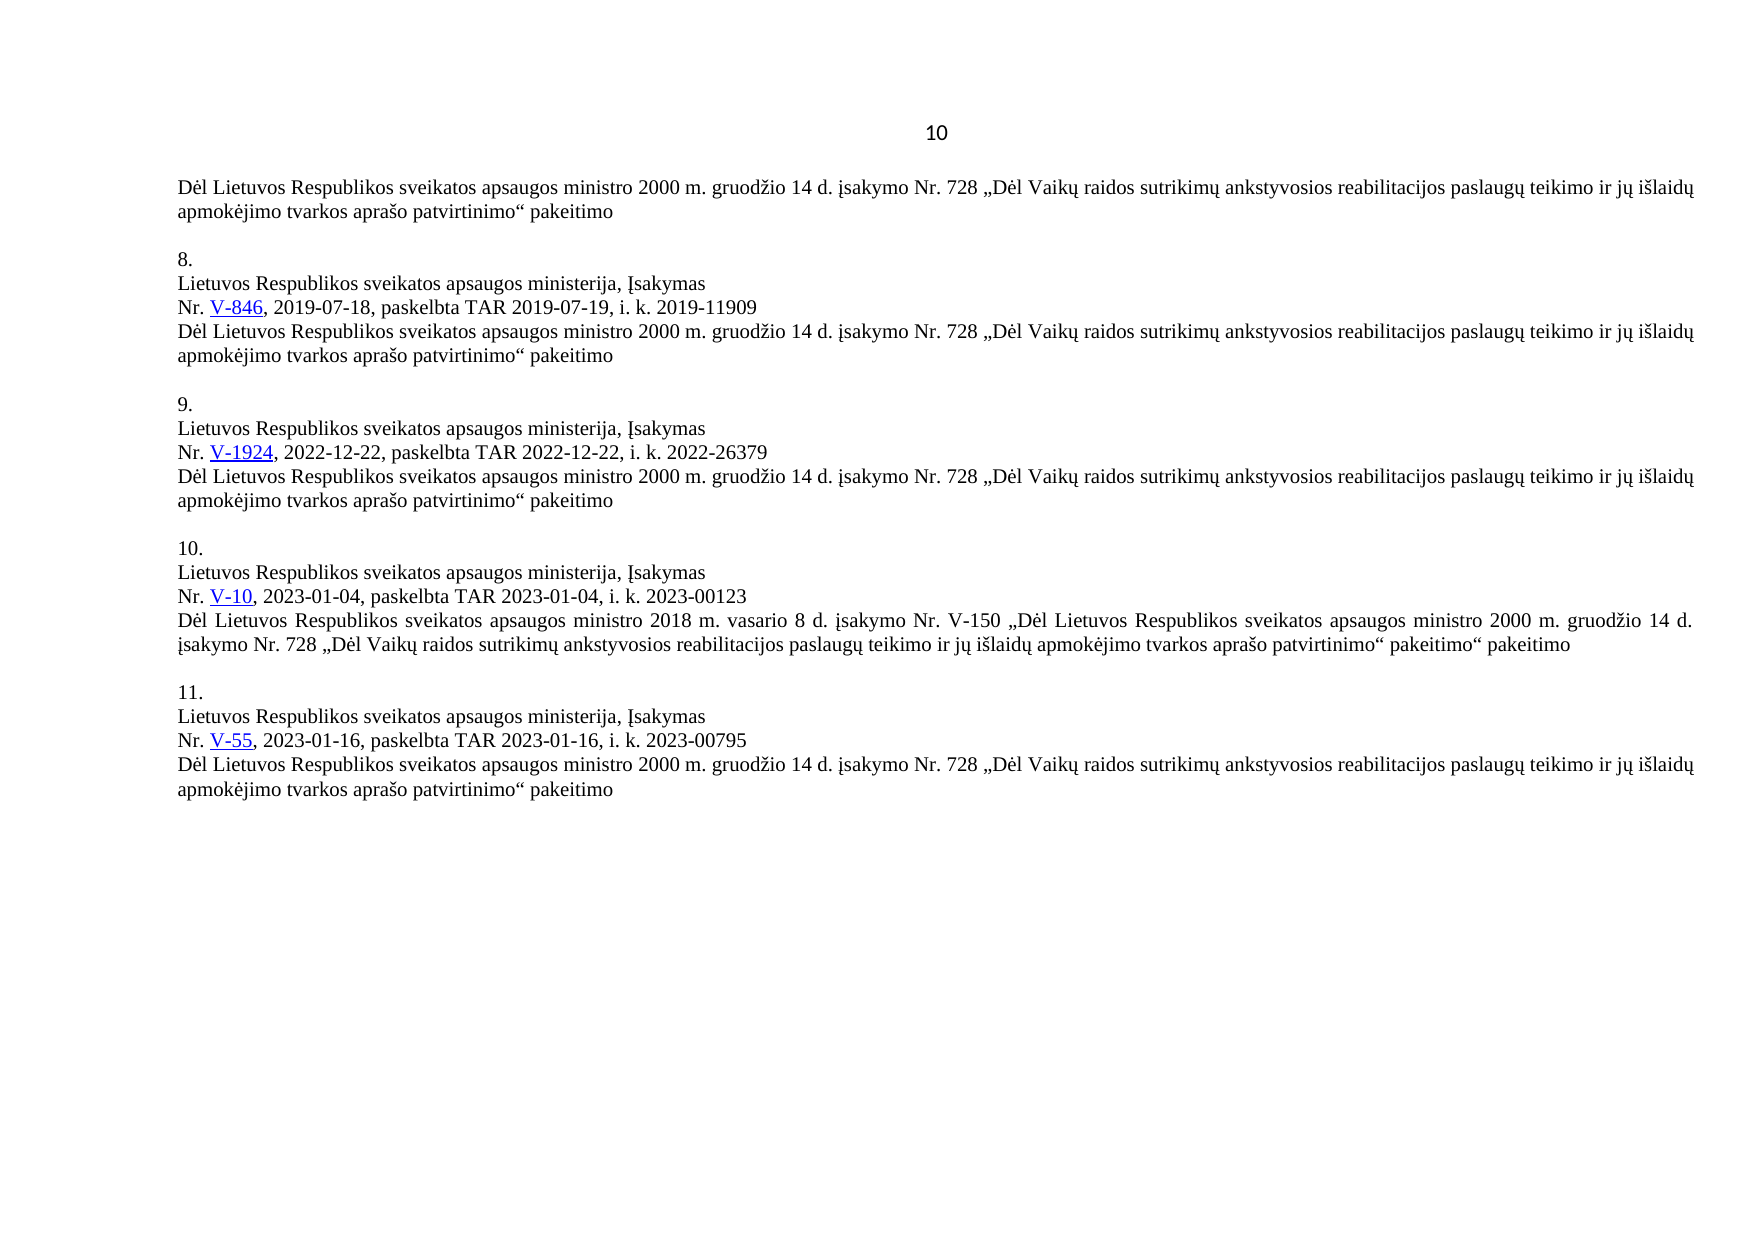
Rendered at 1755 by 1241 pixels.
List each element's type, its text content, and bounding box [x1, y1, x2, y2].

text 9. [177, 391, 1695, 416]
text Nr. V-1924, 2022-12-22, paskelbta TAR 2022-12-22, i. k. 2022-26379 [177, 439, 1695, 464]
text 8. [177, 247, 1695, 271]
text Lietuvos Respublikos sveikatos apsaugos ministerija, Įsakymas [177, 560, 1695, 584]
text Dėl Lietuvos Respublikos sveikatos apsaugos ministro 2000 m. gruodžio 14 d. įsakymo Nr. 728 „Dėl Vaikų raidos sutrikimų ankstyvosios reabilitacijos paslaugų teikimo ir jų išlaidų apmokėjimo tvarkos aprašo patvirtinimo“ pakeitimo [177, 175, 1695, 223]
text Lietuvos Respublikos sveikatos apsaugos ministerija, Įsakymas [177, 416, 1695, 439]
text Dėl Lietuvos Respublikos sveikatos apsaugos ministro 2000 m. gruodžio 14 d. įsakymo Nr. 728 „Dėl Vaikų raidos sutrikimų ankstyvosios reabilitacijos paslaugų teikimo ir jų išlaidų apmokėjimo tvarkos aprašo patvirtinimo“ pakeitimo [177, 319, 1695, 367]
text 11. [177, 680, 1695, 704]
text Dėl Lietuvos Respublikos sveikatos apsaugos ministro 2018 m. vasario 8 d. įsakymo Nr. V-150 „Dėl Lietuvos Respublikos sveikatos apsaugos ministro 2000 m. gruodžio 14 d. įsakymo Nr. 728 „Dėl Vaikų raidos sutrikimų ankstyvosios reabilitacijos paslaugų teikimo ir jų išlaidų apmokėjimo tvarkos aprašo patvirtinimo“ pakeitimo“ pakeitimo [177, 608, 1695, 656]
text Nr. V-10, 2023-01-04, paskelbta TAR 2023-01-04, i. k. 2023-00123 [177, 584, 1695, 608]
text Nr. V-846, 2019-07-18, paskelbta TAR 2019-07-19, i. k. 2019-11909 [177, 295, 1695, 319]
text 10. [177, 536, 1695, 560]
text Dėl Lietuvos Respublikos sveikatos apsaugos ministro 2000 m. gruodžio 14 d. įsakymo Nr. 728 „Dėl Vaikų raidos sutrikimų ankstyvosios reabilitacijos paslaugų teikimo ir jų išlaidų apmokėjimo tvarkos aprašo patvirtinimo“ pakeitimo [177, 752, 1695, 801]
text Lietuvos Respublikos sveikatos apsaugos ministerija, Įsakymas [177, 704, 1695, 728]
text Nr. V-55, 2023-01-16, paskelbta TAR 2023-01-16, i. k. 2023-00795 [177, 728, 1695, 752]
text Lietuvos Respublikos sveikatos apsaugos ministerija, Įsakymas [177, 271, 1695, 295]
text Dėl Lietuvos Respublikos sveikatos apsaugos ministro 2000 m. gruodžio 14 d. įsakymo Nr. 728 „Dėl Vaikų raidos sutrikimų ankstyvosios reabilitacijos paslaugų teikimo ir jų išlaidų apmokėjimo tvarkos aprašo patvirtinimo“ pakeitimo [177, 464, 1695, 512]
